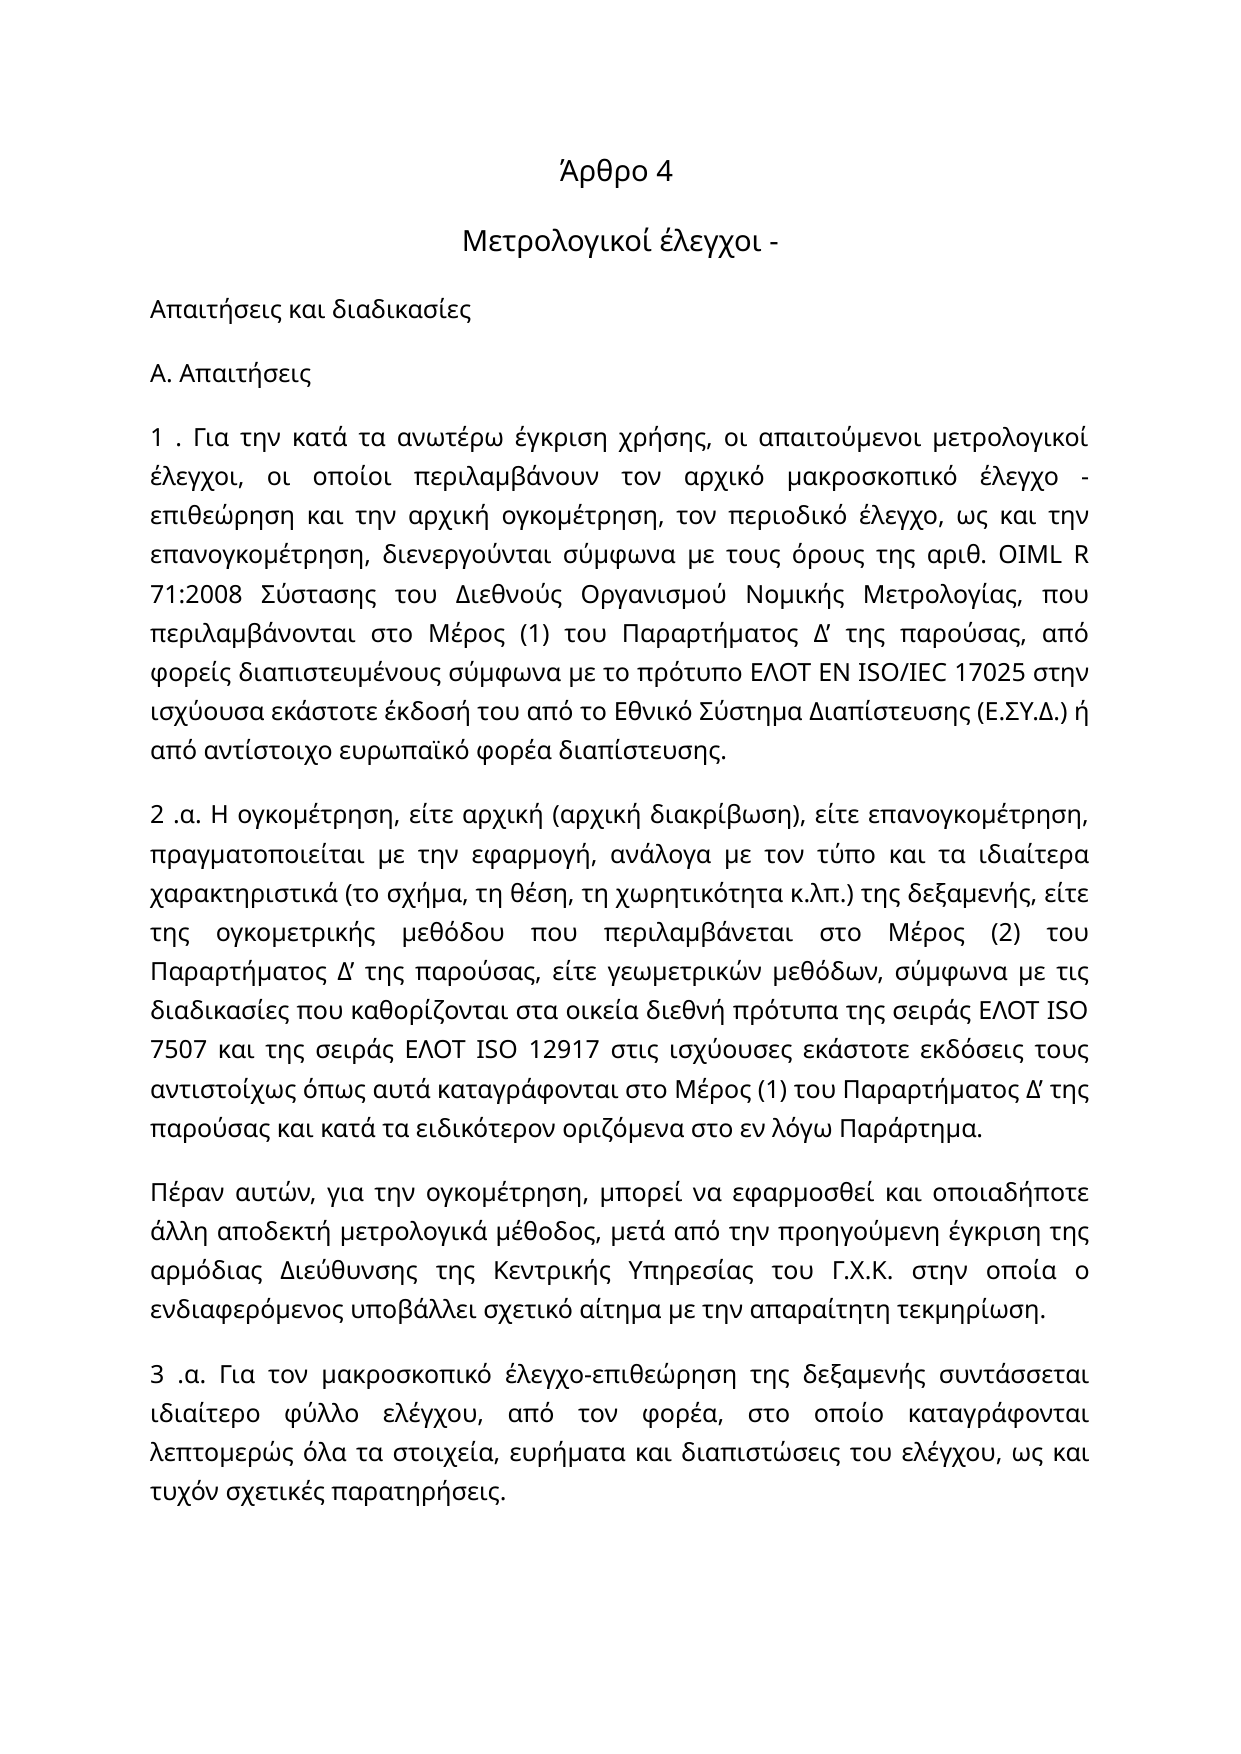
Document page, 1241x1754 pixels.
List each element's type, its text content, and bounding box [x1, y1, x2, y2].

text 1 . Για την κατά τα ανωτέρω έγκριση χρήσης, οι απαιτούμενοι μετρολογικοί έλεγχοι, οι οποίοι περιλαμβάνουν τον αρχικό μακροσκοπικό έλεγχο - επιθεώρηση και την αρχική ογκομέτρηση, τον περιοδικό έλεγχο, ως και την επανογκομέτρηση, διενεργούνται σύμφωνα με τους όρους της αριθ. OIML R 71:2008 Σύστασης του Διεθνούς Οργανισμού Νομικής Μετρολογίας, που περιλαμβάνονται στο Μέρος (1) του Παραρτήματος Δ’ της παρούσας, από φορείς διαπιστευμένους σύμφωνα με το πρότυπο ΕΛΟΤ EN ISO/IEC 17025 στην ισχύουσα εκάστοτε έκδοσή του από το Εθνικό Σύστημα Διαπίστευσης (Ε.ΣΥ.Δ.) ή από αντίστοιχο ευρωπαϊκό φορέα διαπίστευσης. [150, 419, 1090, 767]
subtitle Μετρολογικοί έλεγχοι - [150, 221, 1090, 260]
text 2 .α. Η ογκομέτρηση, είτε αρχική (αρχική διακρίβωση), είτε επανογκομέτρηση, πραγματοποιείται με την εφαρμογή, ανάλογα με τον τύπο και τα ιδιαίτερα χαρακτηριστικά (το σχήμα, τη θέση, τη χωρητικότητα κ.λπ.) της δεξαμενής, είτε της ογκομετρικής μεθόδου που περιλαμβάνεται στο Μέρος (2) του Παραρτήματος Δ’ της παρούσας, είτε γεωμετρικών μεθόδων, σύμφωνα με τις διαδικασίες που καθορίζονται στα οικεία διεθνή πρότυπα της σειράς ΕΛΟΤ ISO 7507 και της σειράς ΕΛΟΤ ISO 12917 στις ισχύουσες εκάστοτε εκδόσεις τους αντιστοίχως όπως αυτά καταγράφονται στο Μέρος (1) του Παραρτήματος Δ’ της παρούσας και κατά τα ειδικότερον οριζόμενα στο εν λόγω Παράρτημα. [150, 797, 1090, 1144]
text Πέραν αυτών, για την ογκομέτρηση, μπορεί να εφαρμοσθεί και οποιαδήποτε άλλη αποδεκτή μετρολογικά μέθοδος, μετά από την προηγούμενη έγκριση της αρμόδιας Διεύθυνσης της Κεντρικής Υπηρεσίας του Γ.Χ.Κ. στην οποία ο ενδιαφερόμενος υποβάλλει σχετικό αίτημα με την απαραίτητη τεκμηρίωση. [150, 1174, 1090, 1326]
subtitle Άρθρο 4 [150, 150, 1090, 190]
text Α. Απαιτήσεις [150, 355, 1090, 389]
text Απαιτήσεις και διαδικασίες [150, 291, 1090, 325]
text 3 .α. Για τον μακροσκοπικό έλεγχο-επιθεώρηση της δεξαμενής συντάσσεται ιδιαίτερο φύλλο ελέγχου, από τον φορέα, στο οποίο καταγράφονται λεπτομερώς όλα τα στοιχεία, ευρήματα και διαπιστώσεις του ελέγχου, ως και τυχόν σχετικές παρατηρήσεις. [150, 1356, 1090, 1508]
